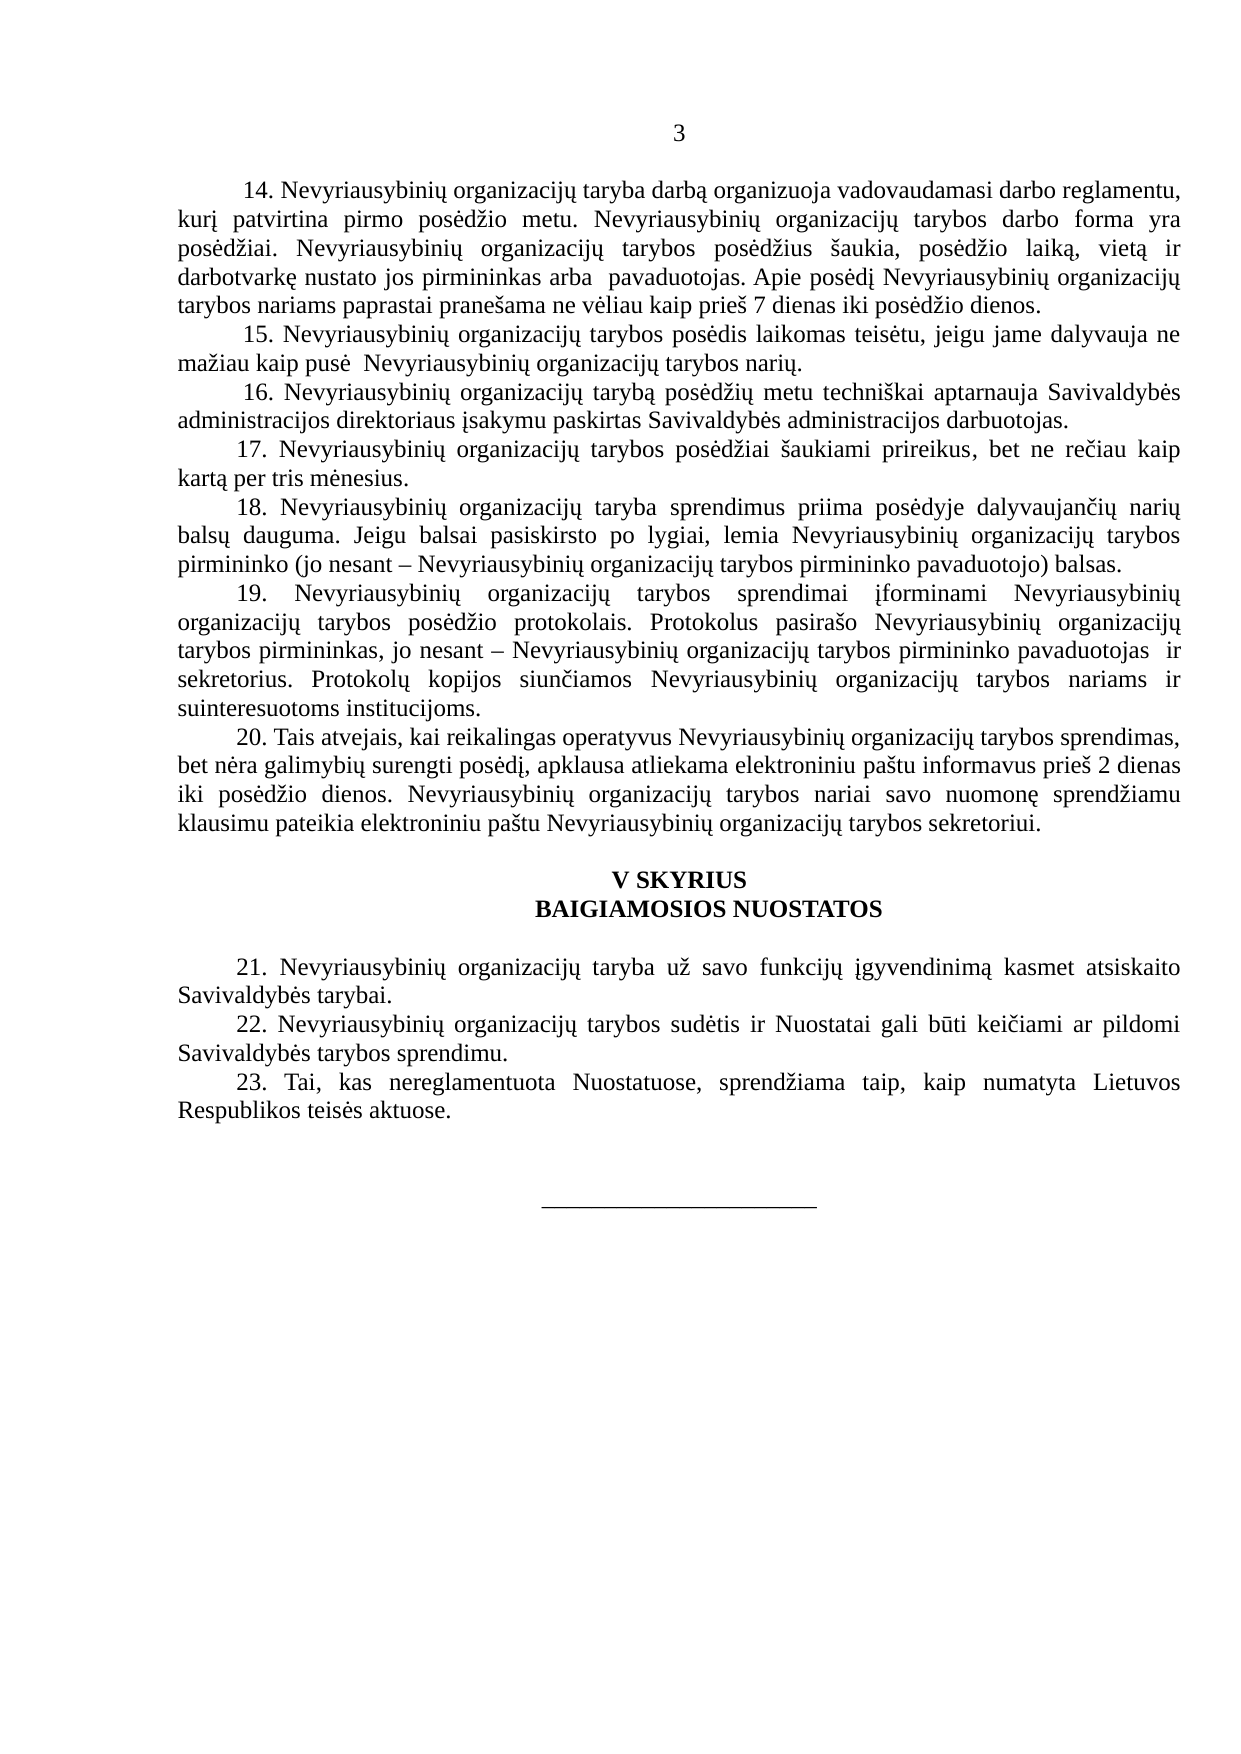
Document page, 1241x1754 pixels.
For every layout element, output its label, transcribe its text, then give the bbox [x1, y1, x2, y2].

text 16. Nevyriausybinių organizacijų tarybą posėdžių metu techniškai aptarnauja Savivaldybės administracijos direktoriaus įsakymu paskirtas Savivaldybės administracijos darbuotojas. [177, 377, 1181, 434]
text 23. Tai, kas nereglamentuota Nuostatuose, sprendžiama taip, kaip numatyta Lietuvos Respublikos teisės aktuose. [177, 1067, 1181, 1124]
text 14. Nevyriausybinių organizacijų taryba darbą organizuoja vadovaudamasi darbo reglamentu, kurį patvirtina pirmo posėdžio metu. Nevyriausybinių organizacijų tarybos darbo forma yra posėdžiai. Nevyriausybinių organizacijų tarybos posėdžius šaukia, posėdžio laiką, vietą ir darbotvarkę nustato jos pirmininkas arba pavaduotojas. Apie posėdį Nevyriausybinių organizacijų tarybos nariams paprastai pranešama ne vėliau kaip prieš 7 dienas iki posėdžio dienos. [177, 176, 1181, 319]
text V SKYRIUS [177, 866, 1181, 894]
text 22. Nevyriausybinių organizacijų tarybos sudėtis ir Nuostatai gali būti keičiami ar pildomi Savivaldybės tarybos sprendimu. [177, 1009, 1181, 1067]
text 20. Tais atvejais, kai reikalingas operatyvus Nevyriausybinių organizacijų tarybos sprendimas, bet nėra galimybių surengti posėdį, apklausa atliekama elektroniniu paštu informavus prieš 2 dienas iki posėdžio dienos. Nevyriausybinių organizacijų tarybos nariai savo nuomonę sprendžiamu klausimu pateikia elektroniniu paštu Nevyriausybinių organizacijų tarybos sekretoriui. [177, 722, 1181, 837]
text 17. Nevyriausybinių organizacijų tarybos posėdžiai šaukiami prireikus, bet ne rečiau kaip kartą per tris mėnesius. [177, 434, 1181, 492]
text BAIGIAMOSIOS NUOSTATOS [177, 894, 1181, 923]
text ______________________ [177, 1182, 1181, 1211]
text 15. Nevyriausybinių organizacijų tarybos posėdis laikomas teisėtu, jeigu jame dalyvauja ne mažiau kaip pusė Nevyriausybinių organizacijų tarybos narių. [177, 319, 1181, 377]
text 18. Nevyriausybinių organizacijų taryba sprendimus priima posėdyje dalyvaujančių narių balsų dauguma. Jeigu balsai pasiskirsto po lygiai, lemia Nevyriausybinių organizacijų tarybos pirmininko (jo nesant – Nevyriausybinių organizacijų tarybos pirmininko pavaduotojo) balsas. [177, 492, 1181, 578]
text 19. Nevyriausybinių organizacijų tarybos sprendimai įforminami Nevyriausybinių organizacijų tarybos posėdžio protokolais. Protokolus pasirašo Nevyriausybinių organizacijų tarybos pirmininkas, jo nesant – Nevyriausybinių organizacijų tarybos pirmininko pavaduotojas ir sekretorius. Protokolų kopijos siunčiamos Nevyriausybinių organizacijų tarybos nariams ir suinteresuotoms institucijoms. [177, 578, 1181, 722]
text 21. Nevyriausybinių organizacijų taryba už savo funkcijų įgyvendinimą kasmet atsiskaito Savivaldybės tarybai. [177, 952, 1181, 1009]
